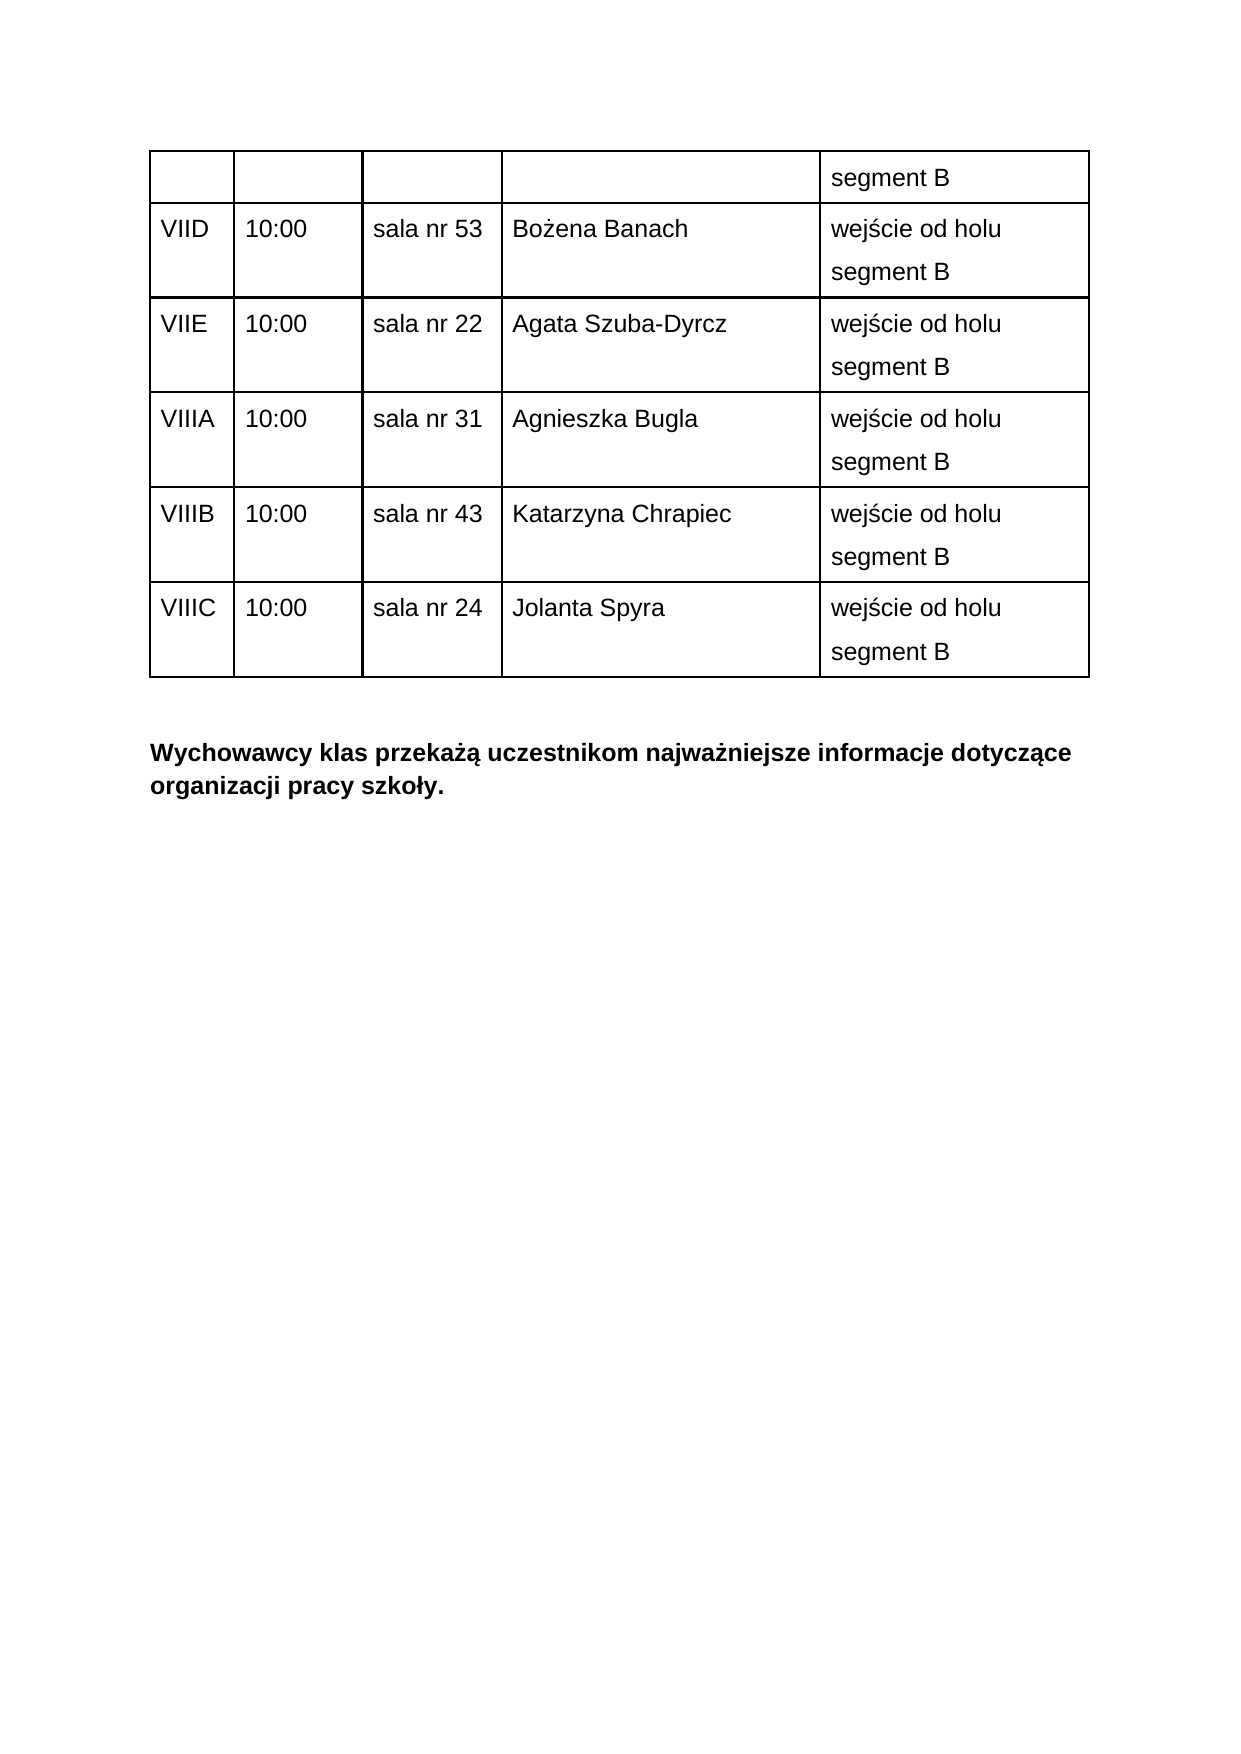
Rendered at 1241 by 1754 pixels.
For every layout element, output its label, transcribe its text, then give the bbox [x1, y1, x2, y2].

table_cell sala nr 53 [364, 204, 501, 296]
table_cell Bożena Banach [503, 204, 819, 296]
table_cell [235, 152, 361, 202]
table_cell 10:00 [235, 299, 361, 391]
table_cell sala nr 22 [364, 299, 501, 391]
table_cell wejście od holu segment B [821, 488, 1088, 581]
table_cell VIIIC [151, 583, 233, 676]
table_cell 10:00 [235, 393, 361, 486]
table_cell Jolanta Spyra [503, 583, 819, 676]
text Wychowawcy klas przekażą uczestnikom najważniejsze informacje dotyczące organizacji pracy szkoły. [150, 738, 1090, 800]
table_cell wejście od holu segment B [821, 299, 1088, 391]
table_cell [503, 152, 819, 202]
table_cell sala nr 31 [364, 393, 501, 486]
table_cell 10:00 [235, 488, 361, 581]
table_cell wejście od holu segment B [821, 204, 1088, 296]
table_cell VIID [151, 204, 233, 296]
table_cell Katarzyna Chrapiec [503, 488, 819, 581]
table_cell [364, 152, 501, 202]
table_cell wejście od holu segment B [821, 393, 1088, 486]
table_cell sala nr 24 [364, 583, 501, 676]
table_cell VIIE [151, 299, 233, 391]
table_cell sala nr 43 [364, 488, 501, 581]
table_cell Agata Szuba-Dyrcz [503, 299, 819, 391]
table_cell VIIIA [151, 393, 233, 486]
table_cell segment B [821, 152, 1088, 202]
table_cell 10:00 [235, 204, 361, 296]
table_cell VIIIB [151, 488, 233, 581]
table_cell [151, 152, 233, 202]
table_cell 10:00 [235, 583, 361, 676]
table_cell wejście od holu segment B [821, 583, 1088, 676]
table_cell Agnieszka Bugla [503, 393, 819, 486]
